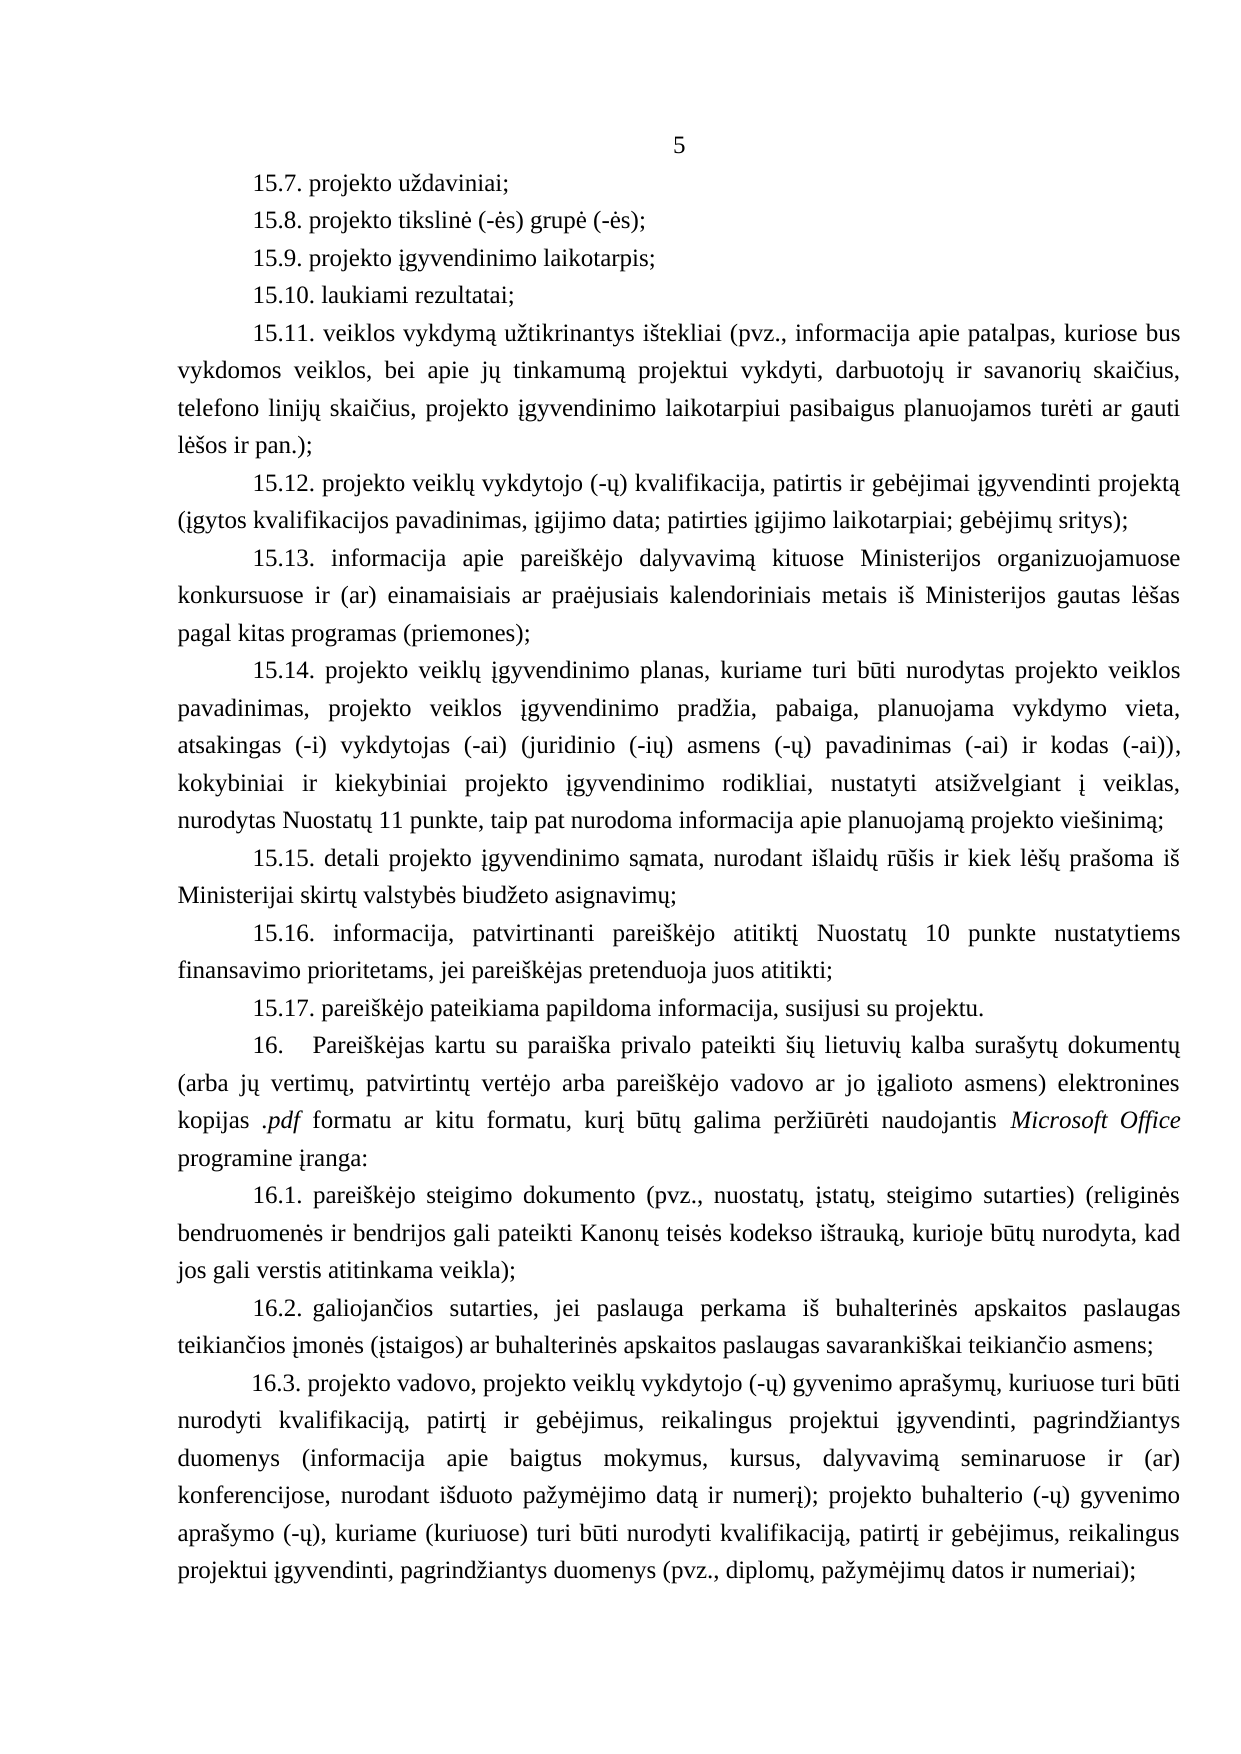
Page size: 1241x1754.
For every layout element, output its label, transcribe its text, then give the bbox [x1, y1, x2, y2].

text 16.3. projekto vadovo, projekto veiklų vykdytojo (-ų) gyvenimo aprašymų, kuriuose turi būti nurodyti kvalifikaciją, patirtį ir gebėjimus, reikalingus projektui įgyvendinti, pagrindžiantys duomenys (informacija apie baigtus mokymus, kursus, dalyvavimą seminaruose ir (ar) konferencijose, nurodant išduoto pažymėjimo datą ir numerį); projekto buhalterio (-ų) gyvenimo aprašymo (-ų), kuriame (kuriuose) turi būti nurodyti kvalifikaciją, patirtį ir gebėjimus, reikalingus projektui įgyvendinti, pagrindžiantys duomenys (pvz., diplomų, pažymėjimų datos ir numeriai); [177, 1359, 1181, 1584]
text 15.14. projekto veiklų įgyvendinimo planas, kuriame turi būti nurodytas projekto veiklos pavadinimas, projekto veiklos įgyvendinimo pradžia, pabaiga, planuojama vykdymo vieta, atsakingas (-i) vykdytojas (-ai) (juridinio (-ių) asmens (-ų) pavadinimas (-ai) ir kodas (-ai)), kokybiniai ir kiekybiniai projekto įgyvendinimo rodikliai, nustatyti atsižvelgiant į veiklas, nurodytas Nuostatų 11 punkte, taip pat nurodoma informacija apie planuojamą projekto viešinimą; [177, 647, 1181, 834]
text 15.16. informacija, patvirtinanti pareiškėjo atitiktį Nuostatų 10 punkte nustatytiems finansavimo prioritetams, jei pareiškėjas pretenduoja juos atitikti; [177, 909, 1181, 984]
text 16. Pareiškėjas kartu su paraiška privalo pateikti šių lietuvių kalba surašytų dokumentų (arba jų vertimų, patvirtintų vertėjo arba pareiškėjo vadovo ar jo įgalioto asmens) elektronines kopijas .pdf formatu ar kitu formatu, kurį būtų galima peržiūrėti naudojantis Microsoft Office programine įranga: [177, 1022, 1181, 1172]
text 15.7. projekto uždaviniai; [177, 159, 1181, 197]
text 15.11. veiklos vykdymą užtikrinantys ištekliai (pvz., informacija apie patalpas, kuriose bus vykdomos veiklos, bei apie jų tinkamumą projektui vykdyti, darbuotojų ir savanorių skaičius, telefono linijų skaičius, projekto įgyvendinimo laikotarpiui pasibaigus planuojamos turėti ar gauti lėšos ir pan.); [177, 309, 1181, 459]
text 16.1. pareiškėjo steigimo dokumento (pvz., nuostatų, įstatų, steigimo sutarties) (religinės bendruomenės ir bendrijos gali pateikti Kanonų teisės kodekso ištrauką, kurioje būtų nurodyta, kad jos gali verstis atitinkama veikla); [177, 1172, 1181, 1284]
text 15.10. laukiami rezultatai; [177, 272, 1181, 309]
text 15.15. detali projekto įgyvendinimo sąmata, nurodant išlaidų rūšis ir kiek lėšų prašoma iš Ministerijai skirtų valstybės biudžeto asignavimų; [177, 834, 1181, 909]
text 15.9. projekto įgyvendinimo laikotarpis; [177, 234, 1181, 272]
text 15.17. pareiškėjo pateikiama papildoma informacija, susijusi su projektu. [177, 984, 1181, 1022]
text 15.8. projekto tikslinė (-ės) grupė (-ės); [177, 197, 1181, 234]
text 15.13. informacija apie pareiškėjo dalyvavimą kituose Ministerijos organizuojamuose konkursuose ir (ar) einamaisiais ar praėjusiais kalendoriniais metais iš Ministerijos gautas lėšas pagal kitas programas (priemones); [177, 534, 1181, 647]
text 15.12. projekto veiklų vykdytojo (-ų) kvalifikacija, patirtis ir gebėjimai įgyvendinti projektą (įgytos kvalifikacijos pavadinimas, įgijimo data; patirties įgijimo laikotarpiai; gebėjimų sritys); [177, 459, 1181, 534]
text 16.2. galiojančios sutarties, jei paslauga perkama iš buhalterinės apskaitos paslaugas teikiančios įmonės (įstaigos) ar buhalterinės apskaitos paslaugas savarankiškai teikiančio asmens; [177, 1284, 1181, 1359]
